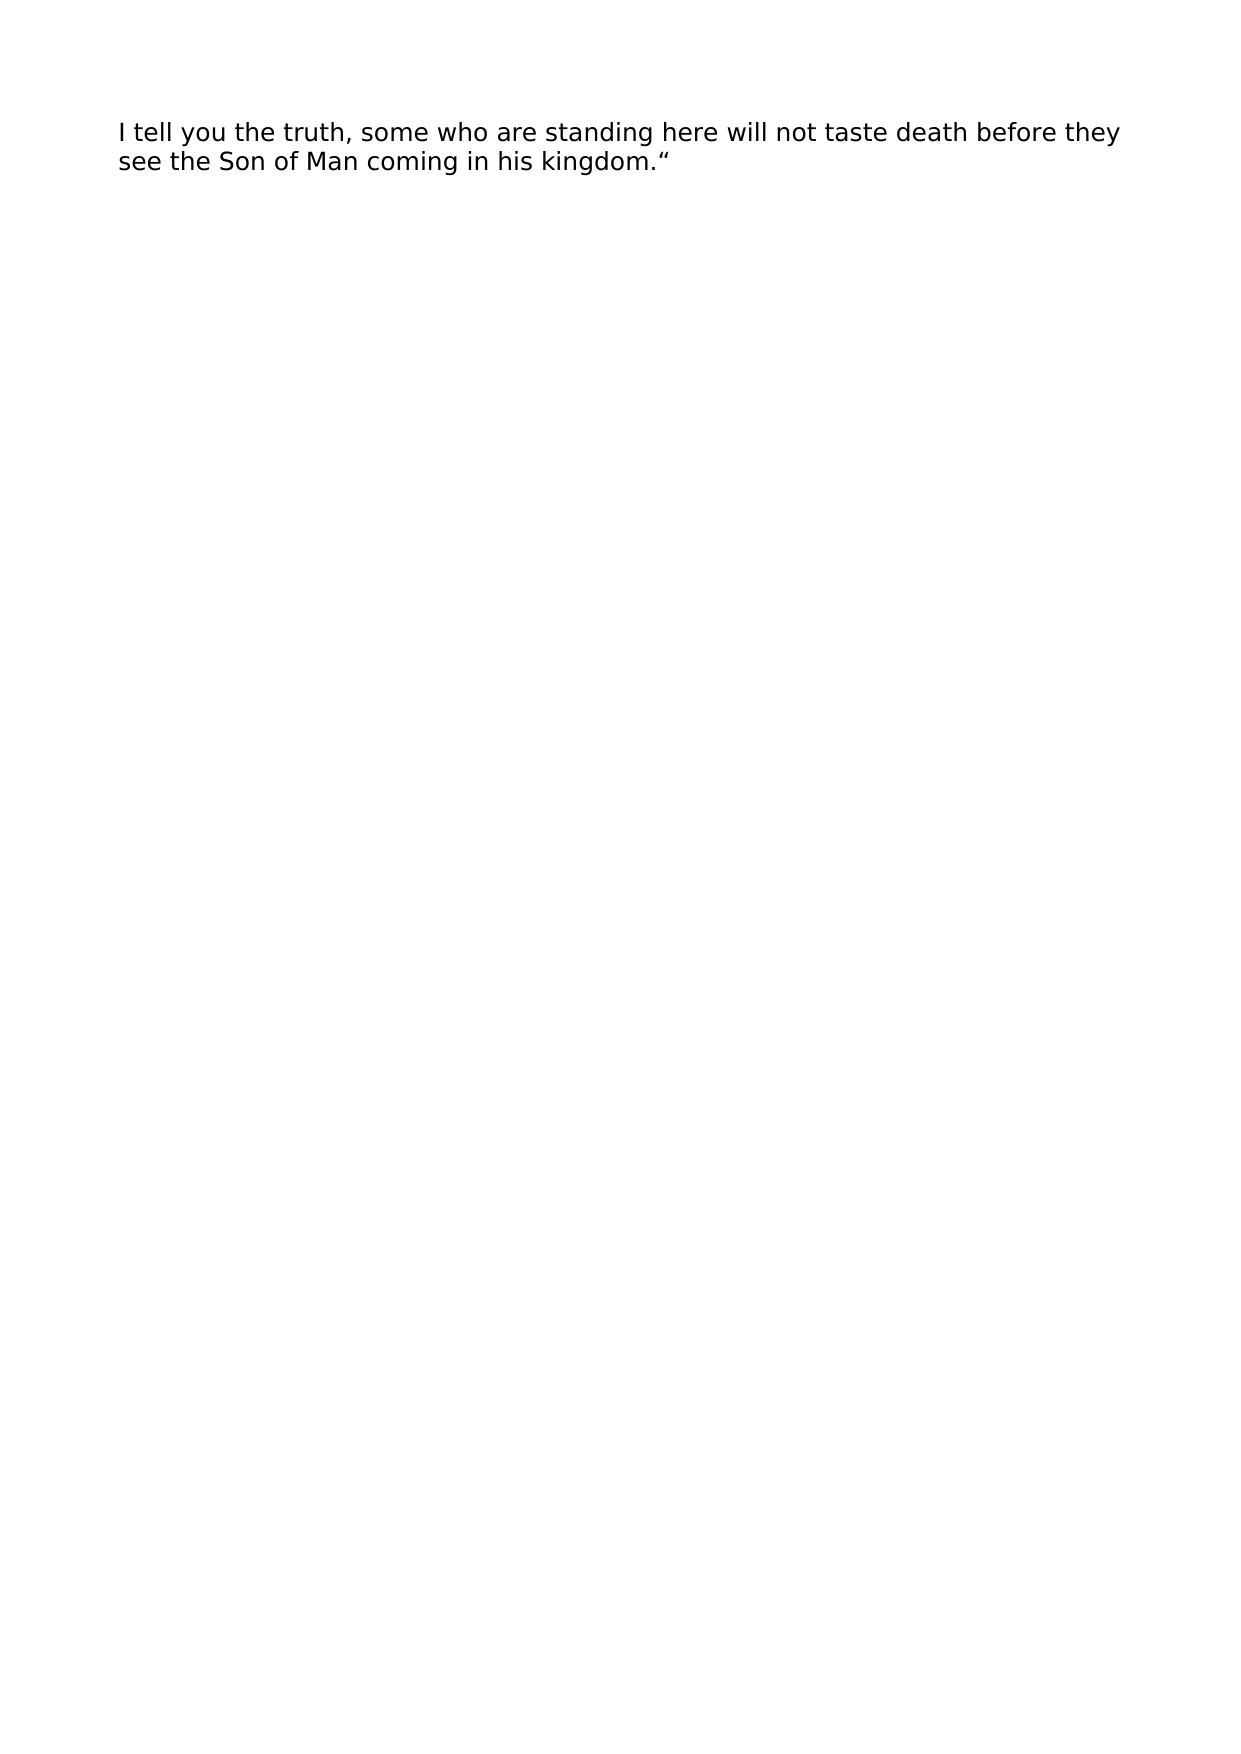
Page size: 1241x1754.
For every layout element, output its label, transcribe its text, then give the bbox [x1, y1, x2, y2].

text I tell you the truth, some who are standing here will not taste death before they see the Son of Man coming in his kingdom.“ [118, 118, 1122, 176]
